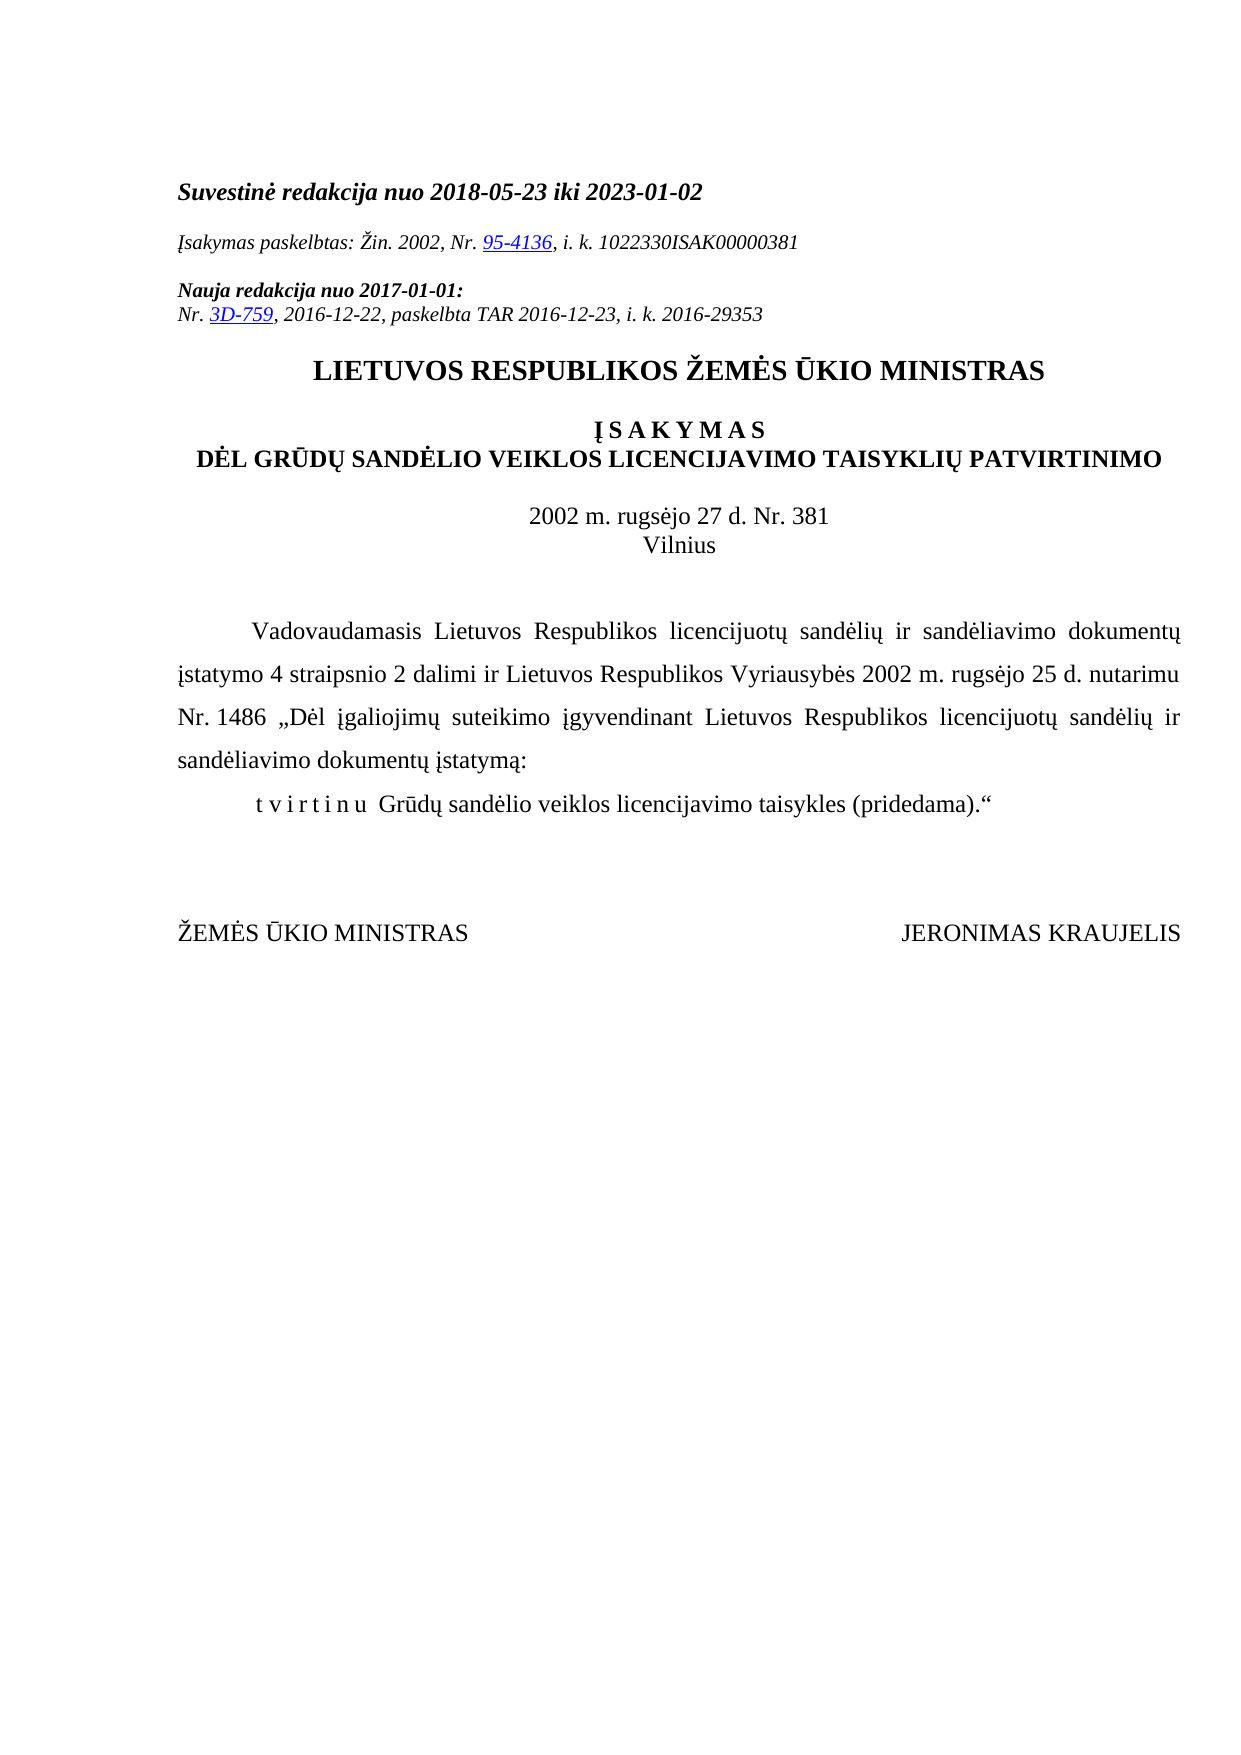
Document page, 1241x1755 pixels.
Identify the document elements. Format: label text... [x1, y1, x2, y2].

text ŽEMĖS ŪKIO MINISTRAS JERONIMAS KRAUJELIS [177, 918, 1181, 947]
text Vilnius [177, 530, 1181, 559]
text t virtinu Grūdų sandėlio veiklos licencijavimo taisykles (pridedama).“ [177, 789, 1181, 817]
text Vadovaudamasis Lietuvos Respublikos licencijuotų sandėlių ir sandėliavimo dokumentų įstatymo 4 straipsnio 2 dalimi ir Lietuvos Respublikos Vyriausybės 2002 m. rugsėjo 25 d. nutarimu Nr. 1486 „Dėl įgaliojimų suteikimo įgyvendinant Lietuvos Respublikos licencijuotų sandėlių ir sandėliavimo dokumentų įstatymą: [177, 616, 1181, 774]
text Nr. 3D-759, 2016-12-22, paskelbta TAR 2016-12-23, i. k. 2016-29353 [177, 302, 1181, 326]
text Suvestinė redakcija nuo 2018-05-23 iki 2023-01-02 [177, 177, 1181, 206]
text Įsakymas paskelbtas: Žin. 2002, Nr. 95-4136, i. k. 1022330ISAK00000381 [177, 230, 1181, 254]
text Nauja redakcija nuo 2017-01-01: [177, 278, 1181, 302]
text LIETUVOS RESPUBLIKOS ŽEMĖS ŪKIO MINISTRAS [177, 353, 1181, 386]
text ĮSAKYMAS [177, 415, 1181, 444]
text 2002 m. rugsėjo 27 d. Nr. 381 [177, 501, 1181, 530]
text DĖL GRŪDŲ SANDĖLIO VEIKLOS LICENCIJAVIMO TAISYKLIŲ PATVIRTINIMO [177, 444, 1181, 472]
